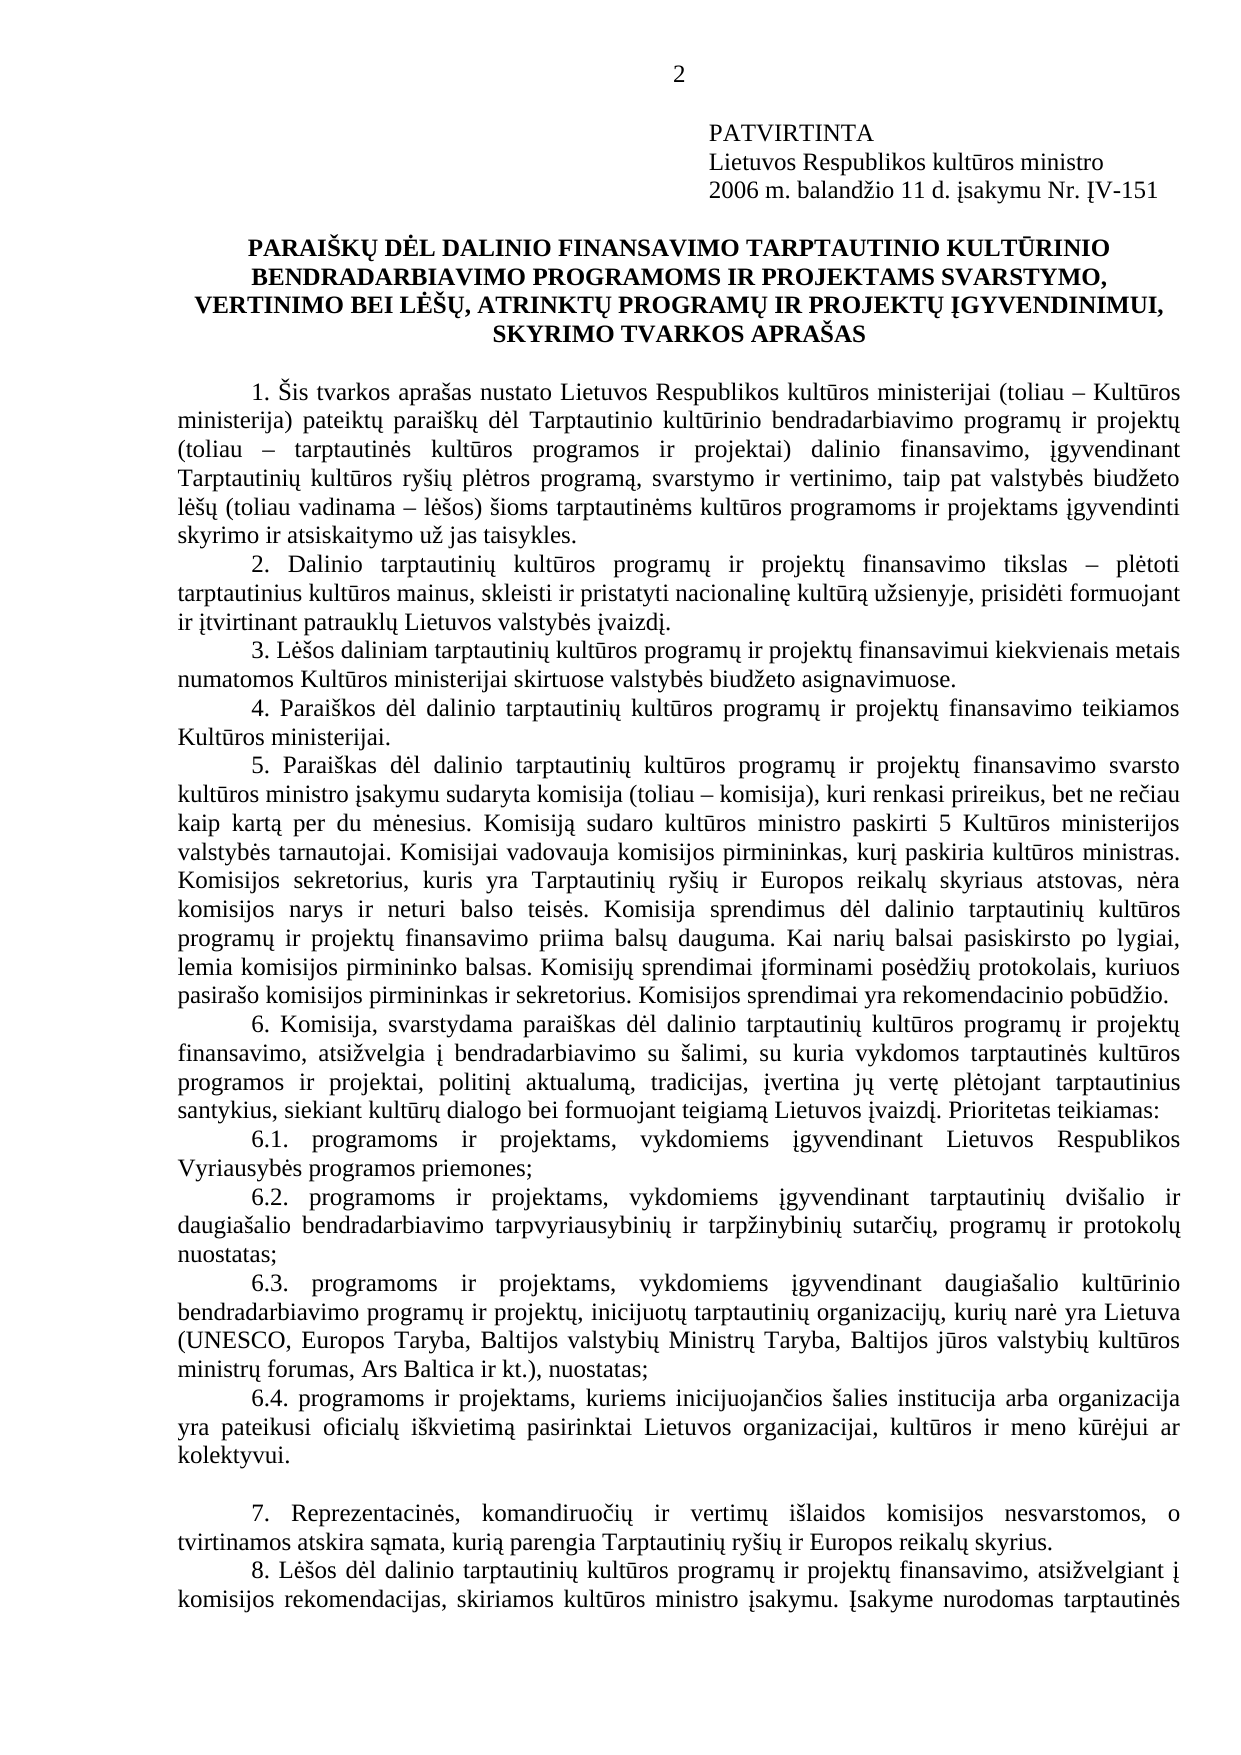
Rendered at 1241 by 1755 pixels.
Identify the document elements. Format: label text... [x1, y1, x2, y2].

text 6. Komisija, svarstydama paraiškas dėl dalinio tarptautinių kultūros programų ir projektų finansavimo, atsižvelgia į bendradarbiavimo su šalimi, su kuria vykdomos tarptautinės kultūros programos ir projektai, politinį aktualumą, tradicijas, įvertina jų vertę plėtojant tarptautinius santykius, siekiant kultūrų dialogo bei formuojant teigiamą Lietuvos įvaizdį. Prioritetas teikiamas: [177, 1009, 1181, 1124]
text PATVIRTINTA [709, 118, 1181, 147]
text 5. Paraiškas dėl dalinio tarptautinių kultūros programų ir projektų finansavimo svarsto kultūros ministro įsakymu sudaryta komisija (toliau – komisija), kuri renkasi prireikus, bet ne rečiau kaip kartą per du mėnesius. Komisiją sudaro kultūros ministro paskirti 5 Kultūros ministerijos valstybės tarnautojai. Komisijai vadovauja komisijos pirmininkas, kurį paskiria kultūros ministras. Komisijos sekretorius, kuris yra Tarptautinių ryšių ir Europos reikalų skyriaus atstovas, nėra komisijos narys ir neturi balso teisės. Komisija sprendimus dėl dalinio tarptautinių kultūros programų ir projektų finansavimo priima balsų dauguma. Kai narių balsai pasiskirsto po lygiai, lemia komisijos pirmininko balsas. Komisijų sprendimai įforminami posėdžių protokolais, kuriuos pasirašo komisijos pirmininkas ir sekretorius. Komisijos sprendimai yra rekomendacinio pobūdžio. [177, 751, 1181, 1009]
text 7. Reprezentacinės, komandiruočių ir vertimų išlaidos komisijos nesvarstomos, o tvirtinamos atskira sąmata, kurią parengia Tarptautinių ryšių ir Europos reikalų skyrius. [177, 1498, 1181, 1556]
text 6.1. programoms ir projektams, vykdomiems įgyvendinant Lietuvos Respublikos Vyriausybės programos priemones; [177, 1124, 1181, 1182]
text 6.3. programoms ir projektams, vykdomiems įgyvendinant daugiašalio kultūrinio bendradarbiavimo programų ir projektų, inicijuotų tarptautinių organizacijų, kurių narė yra Lietuva (UNESCO, Europos Taryba, Baltijos valstybių Ministrų Taryba, Baltijos jūros valstybių kultūros ministrų forumas, Ars Baltica ir kt.), nuostatas; [177, 1268, 1181, 1383]
text 4. Paraiškos dėl dalinio tarptautinių kultūros programų ir projektų finansavimo teikiamos Kultūros ministerijai. [177, 693, 1181, 751]
text 2. Dalinio tarptautinių kultūros programų ir projektų finansavimo tikslas – plėtoti tarptautinius kultūros mainus, skleisti ir pristatyti nacionalinę kultūrą užsienyje, prisidėti formuojant ir įtvirtinant patrauklų Lietuvos valstybės įvaizdį. [177, 549, 1181, 636]
text 3. Lėšos daliniam tarptautinių kultūros programų ir projektų finansavimui kiekvienais metais numatomos Kultūros ministerijai skirtuose valstybės biudžeto asignavimuose. [177, 636, 1181, 693]
text 6.4. programoms ir projektams, kuriems inicijuojančios šalies institucija arba organizacija yra pateikusi oficialų iškvietimą pasirinktai Lietuvos organizacijai, kultūros ir meno kūrėjui ar kolektyvui. [177, 1383, 1181, 1469]
text 1. Šis tvarkos aprašas nustato Lietuvos Respublikos kultūros ministerijai (toliau – Kultūros ministerija) pateiktų paraiškų dėl Tarptautinio kultūrinio bendradarbiavimo programų ir projektų (toliau – tarptautinės kultūros programos ir projektai) dalinio finansavimo, įgyvendinant Tarptautinių kultūros ryšių plėtros programą, svarstymo ir vertinimo, taip pat valstybės biudžeto lėšų (toliau vadinama – lėšos) šioms tarptautinėms kultūros programoms ir projektams įgyvendinti skyrimo ir atsiskaitymo už jas taisykles. [177, 377, 1181, 549]
text Lietuvos Respublikos kultūros ministro [177, 147, 1181, 176]
text PARAIŠKŲ DĖL DALINIO FINANSAVIMO TARPTAUTINIO KULTŪRINIO BENDRADARBIAVIMO PROGRAMOMS IR PROJEKTAMS SVARSTYMO, VERTINIMO BEI LĖŠŲ, ATRINKTŲ PROGRAMŲ IR PROJEKTŲ ĮGYVENDINIMUI, SKYRIMO TVARKOS APRAŠAS [177, 233, 1181, 348]
text 2006 m. balandžio 11 d. įsakymu Nr. ĮV-151 [177, 176, 1181, 204]
text 8. Lėšos dėl dalinio tarptautinių kultūros programų ir projektų finansavimo, atsižvelgiant į komisijos rekomendacijas, skiriamos kultūros ministro įsakymu. Įsakyme nurodomas tarptautinės [177, 1556, 1181, 1613]
text 6.2. programoms ir projektams, vykdomiems įgyvendinant tarptautinių dvišalio ir daugiašalio bendradarbiavimo tarpvyriausybinių ir tarpžinybinių sutarčių, programų ir protokolų nuostatas; [177, 1182, 1181, 1268]
